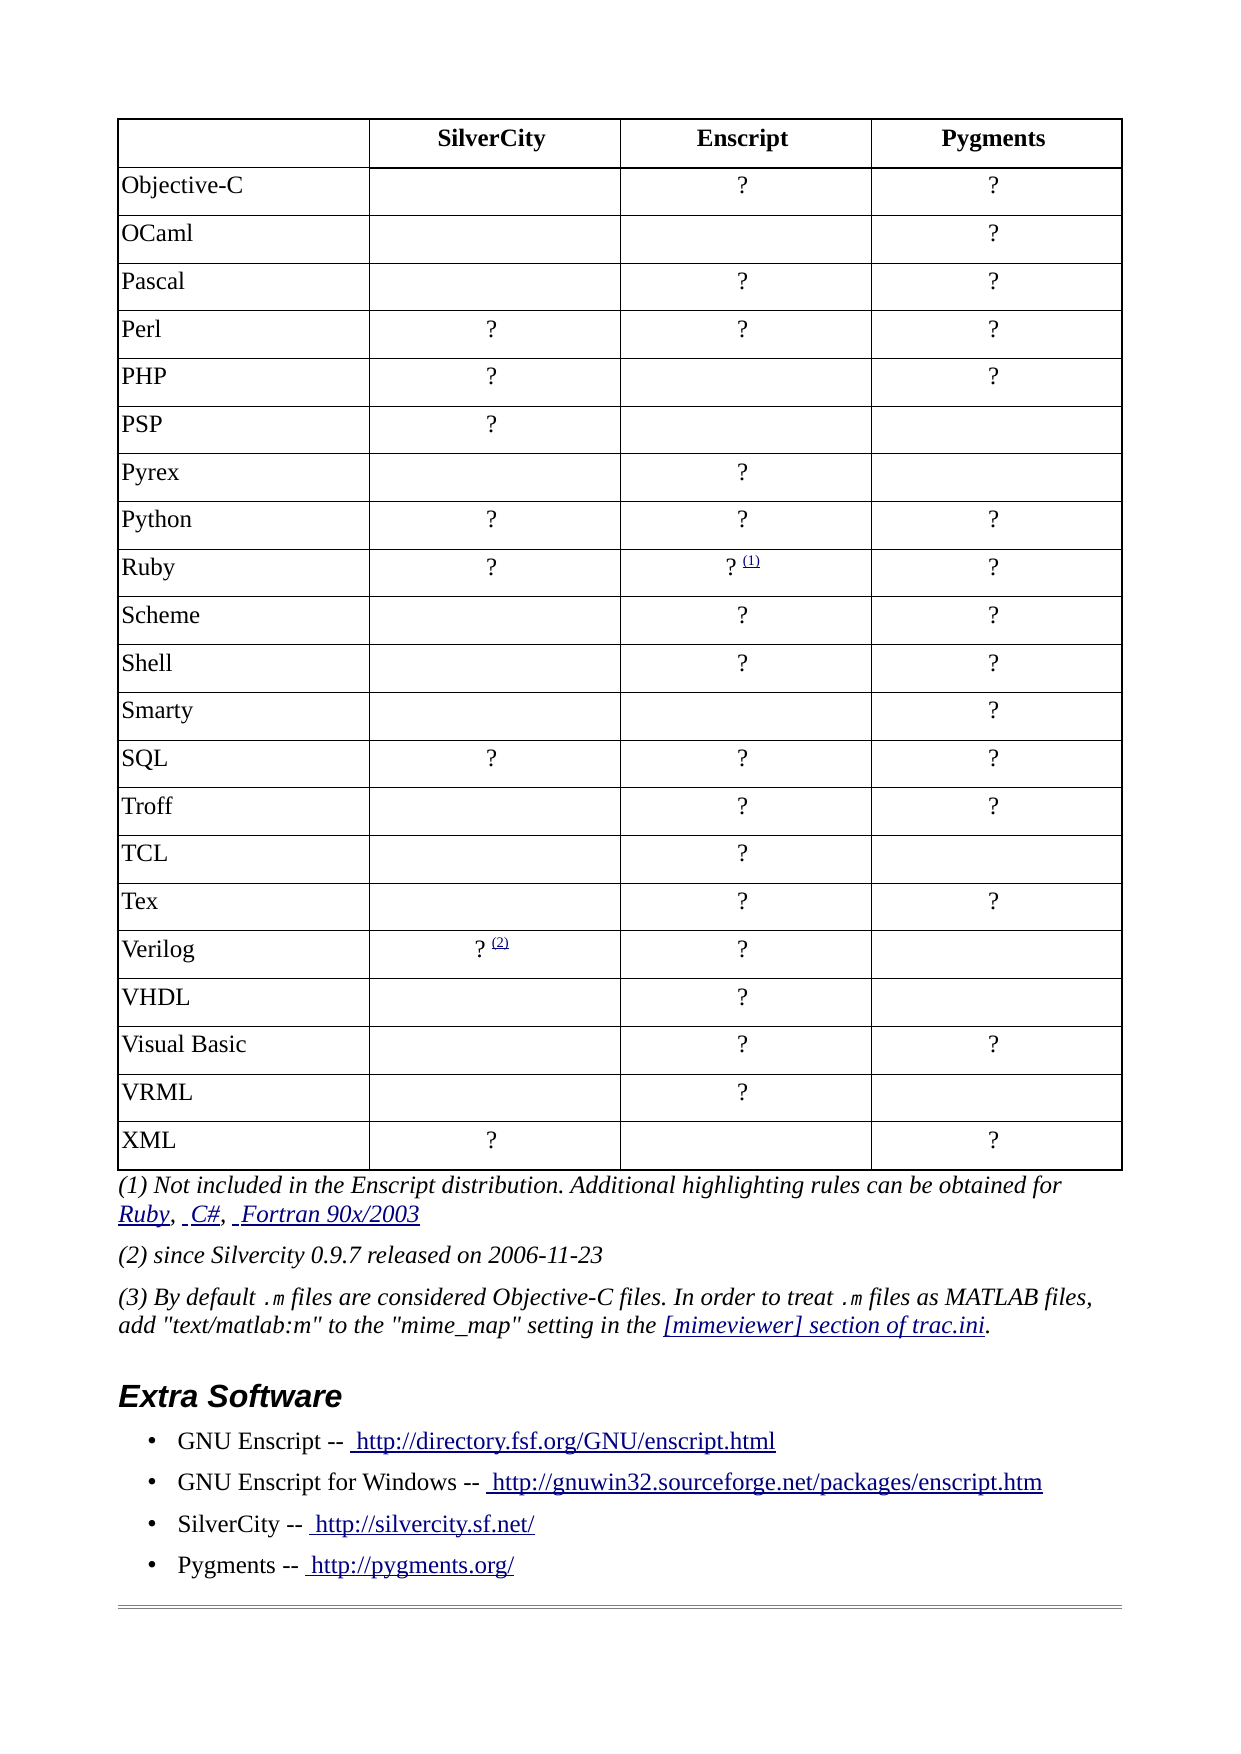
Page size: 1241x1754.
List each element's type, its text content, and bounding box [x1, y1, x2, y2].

table_cell [370, 788, 620, 835]
table_cell [370, 1075, 620, 1121]
table_cell ? [370, 502, 620, 549]
table_cell ? [872, 216, 1121, 262]
table_cell Scheme [119, 597, 369, 644]
table_cell ? [872, 311, 1121, 358]
table_cell ? [872, 645, 1121, 692]
table_header SilverCity [370, 120, 620, 167]
list Pygments -- http://pygments.org/ [148, 1550, 1122, 1579]
table_cell Tex [119, 884, 369, 930]
table_cell ? [872, 502, 1121, 549]
table_cell XML [119, 1122, 369, 1169]
table_cell [621, 693, 871, 739]
table_cell ? [370, 359, 620, 406]
table_cell SQL [119, 741, 369, 787]
table_cell [872, 836, 1121, 883]
table_cell ? [621, 645, 871, 692]
table_cell ? [621, 502, 871, 549]
table_cell ? [621, 979, 871, 1026]
table_cell Objective-C [119, 168, 369, 215]
table_cell ? [872, 550, 1121, 596]
table_cell ? [872, 264, 1121, 310]
table_cell PHP [119, 359, 369, 406]
table_cell ? [621, 169, 871, 215]
table_cell ? (1) [621, 550, 871, 596]
table_cell ? [621, 1027, 871, 1073]
table_cell [872, 979, 1121, 1026]
table_cell ? [621, 597, 871, 644]
table_cell [370, 169, 620, 215]
table_cell ? [621, 311, 871, 358]
table_cell ? [872, 788, 1121, 835]
table_header Pygments [872, 120, 1121, 167]
table_cell ? [370, 407, 620, 453]
table_cell Visual Basic [119, 1027, 369, 1073]
table_cell [370, 264, 620, 310]
table_cell [370, 693, 620, 739]
table_cell ? [621, 884, 871, 930]
table_cell [370, 454, 620, 501]
table_cell ? [370, 1122, 620, 1169]
list GNU Enscript -- http://directory.fsf.org/GNU/enscript.html [148, 1426, 1122, 1455]
table_cell [872, 931, 1121, 978]
table_cell Smarty [119, 693, 369, 739]
table_cell Verilog [119, 931, 369, 978]
table_cell Pascal [119, 264, 369, 310]
table_cell ? [872, 169, 1121, 215]
table_cell [370, 884, 620, 930]
table_cell Shell [119, 645, 369, 692]
table_cell ? [872, 359, 1121, 406]
table_cell ? [621, 836, 871, 883]
table_cell ? [872, 1122, 1121, 1169]
table_cell [370, 979, 620, 1026]
table_header [119, 120, 369, 167]
table_cell ? [621, 1075, 871, 1121]
table_cell Ruby [119, 550, 369, 596]
table_cell ? [621, 931, 871, 978]
text (2) since Silvercity 0.9.7 released on 2006-11-23 [118, 1241, 1122, 1269]
table_cell Pyrex [119, 454, 369, 501]
table_cell ? [370, 741, 620, 787]
table_cell Troff [119, 788, 369, 835]
table_cell ? [872, 1027, 1121, 1073]
table_cell [370, 836, 620, 883]
table_cell OCaml [119, 216, 369, 262]
table_cell VHDL [119, 979, 369, 1026]
table_cell ? [621, 264, 871, 310]
table_cell [621, 407, 871, 453]
table_cell ? (2) [370, 931, 620, 978]
table_cell ? [621, 741, 871, 787]
table_header Enscript [621, 120, 871, 167]
table_cell ? [872, 741, 1121, 787]
table_cell ? [872, 884, 1121, 930]
table_cell ? [872, 693, 1121, 739]
table_cell [872, 407, 1121, 453]
table_cell [621, 216, 871, 262]
table_cell Python [119, 502, 369, 549]
table_cell ? [621, 454, 871, 501]
table_cell TCL [119, 836, 369, 883]
subtitle Extra Software [118, 1377, 1122, 1414]
table_cell ? [370, 311, 620, 358]
list SilverCity -- http://silvercity.sf.net/ [148, 1509, 1122, 1537]
table_cell ? [621, 788, 871, 835]
table_cell [872, 454, 1121, 501]
list GNU Enscript for Windows -- http://gnuwin32.sourceforge.net/packages/enscript.htm [148, 1467, 1122, 1496]
table_cell [872, 1075, 1121, 1121]
table_cell VRML [119, 1075, 369, 1121]
table_cell [370, 1027, 620, 1073]
table_cell Perl [119, 311, 369, 358]
table_cell PSP [119, 407, 369, 453]
text (3) By default .m files are considered Objective-C files. In order to treat .m files as MATLAB files, add "text/matlab:m" to the "mime_map" setting in the [mimeviewer] section of trac.ini. [118, 1282, 1122, 1339]
table_cell ? [872, 597, 1121, 644]
table_cell [621, 1122, 871, 1169]
table_cell [370, 216, 620, 262]
table_cell [370, 645, 620, 692]
table_cell [621, 359, 871, 406]
table_cell [370, 597, 620, 644]
text (1) Not included in the Enscript distribution. Additional highlighting rules can be obtained for Ruby, C#, Fortran 90x/2003 [118, 1171, 1122, 1228]
table_cell ? [370, 550, 620, 596]
